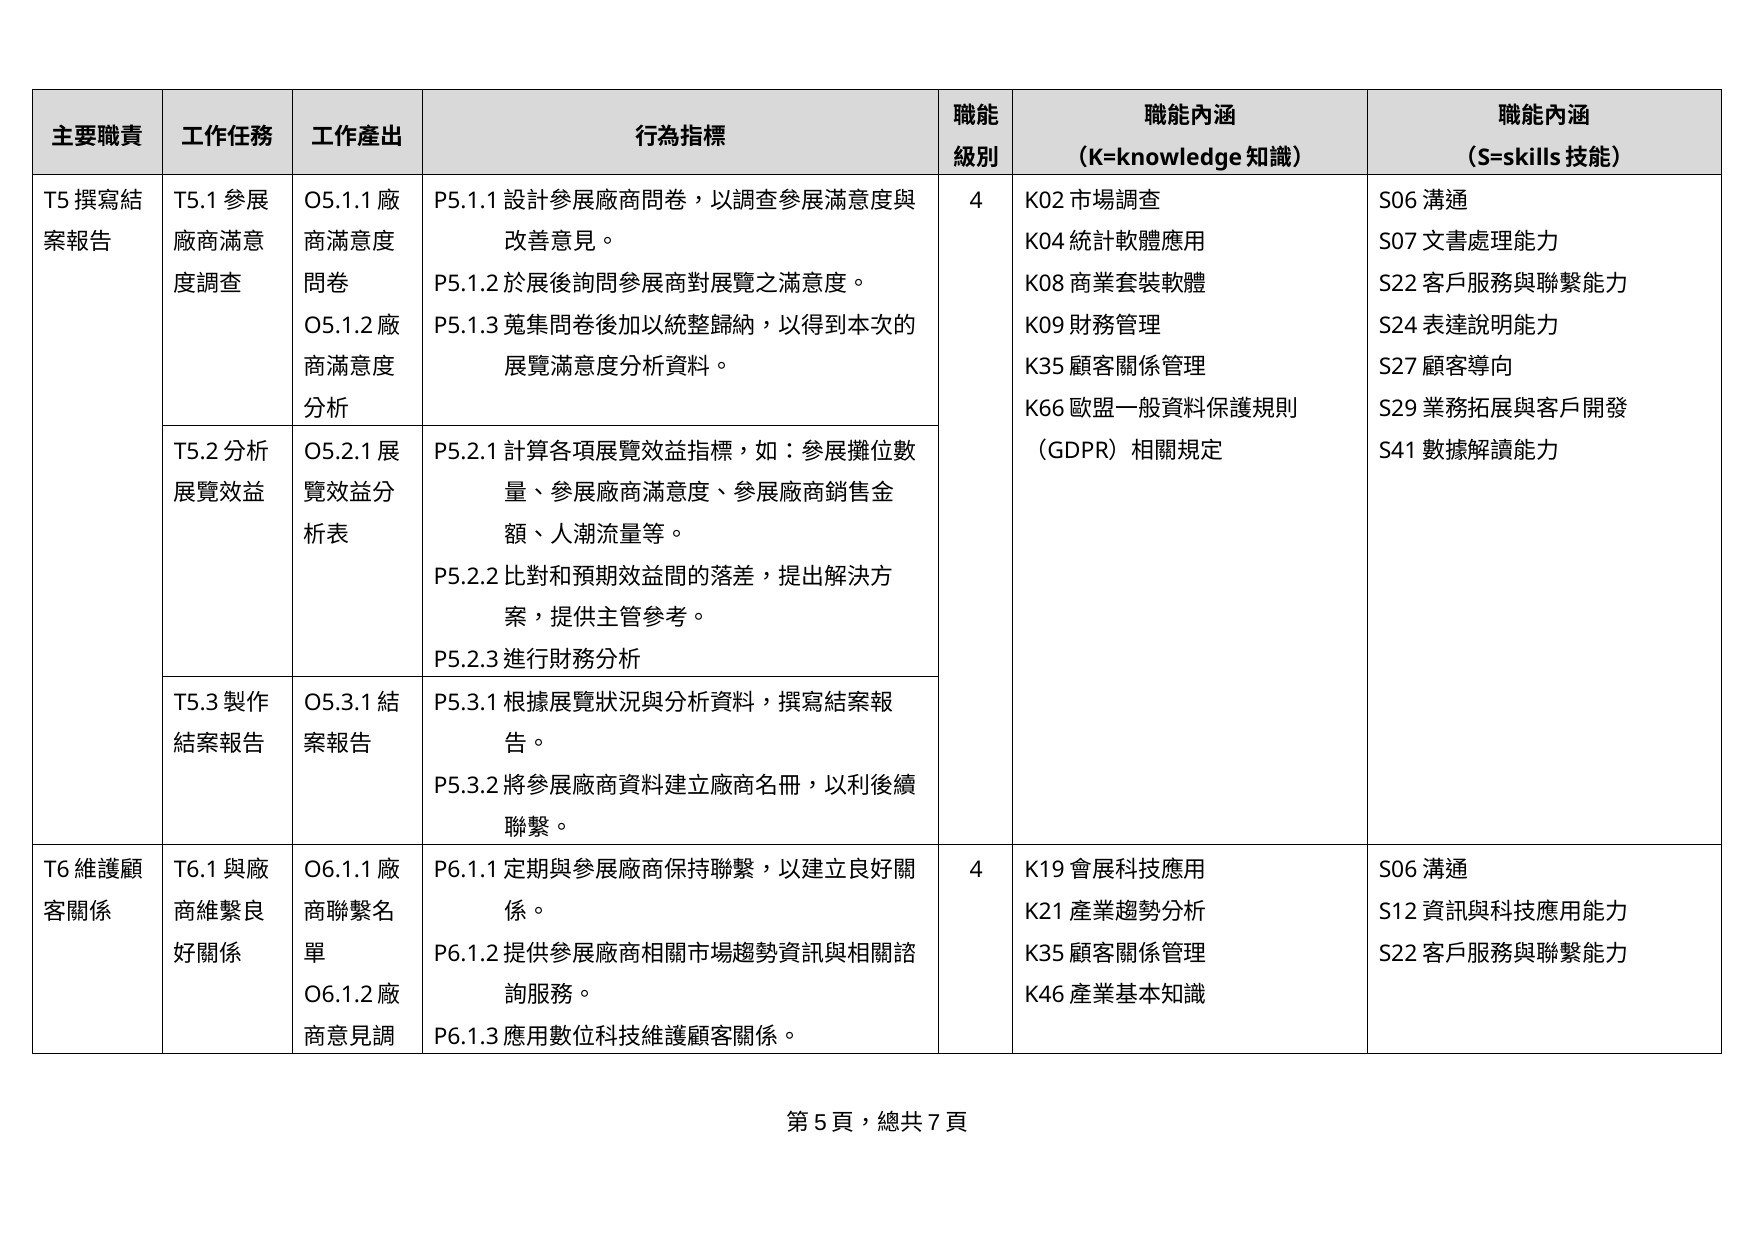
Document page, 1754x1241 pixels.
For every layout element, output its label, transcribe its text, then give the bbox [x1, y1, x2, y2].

table_cell P5.3.1根據展覽狀況與分析資料，撰寫結案報告。 P5.3.2將參展廠商資料建立廠商名冊，以利後續聯繫。 [423, 677, 938, 843]
table_header 行為指標 [423, 90, 938, 174]
table_cell 4 [939, 175, 1012, 843]
table_cell T5.1參展廠商滿意度調查 [163, 175, 292, 425]
table_cell P6.1.1定期與參展廠商保持聯繫，以建立良好關係。 P6.1.2提供參展廠商相關市場趨勢資訊與相關諮詢服務。 P6.1.3應用數位科技維護顧客關係。 [423, 845, 938, 1053]
table_cell O5.2.1展覽效益分析表 [293, 426, 422, 676]
table_cell O5.3.1結案報告 [293, 677, 422, 843]
table_cell S06溝通 S12資訊與科技應用能力 S22客戶服務與聯繫能力 [1368, 845, 1721, 1053]
table_header 職能 級別 [939, 90, 1012, 174]
table_cell T5撰寫結案報告 [33, 175, 162, 843]
table_header 職能內涵 （K=knowledge知識） [1013, 90, 1367, 174]
table_cell T5.3製作結案報告 [163, 677, 292, 843]
table_cell T6.1與廠商維繫良好關係 [163, 845, 292, 1053]
table_header 工作產出 [293, 90, 422, 174]
table_cell P5.1.1設計參展廠商問卷，以調查參展滿意度與改善意見。 P5.1.2於展後詢問參展商對展覽之滿意度。 P5.1.3蒐集問卷後加以統整歸納，以得到本次的展覽滿意度分析資料。 [423, 175, 938, 425]
table_header 主要職責 [33, 90, 162, 174]
table_cell O6.1.1廠商聯繫名單 O6.1.2廠商意見調 [293, 845, 422, 1053]
table_cell K19會展科技應用 K21產業趨勢分析 K35顧客關係管理 K46產業基本知識 [1013, 845, 1367, 1053]
table_cell S06溝通 S07文書處理能力 S22客戶服務與聯繫能力 S24表達說明能力 S27顧客導向 S29業務拓展與客戶開發 S41數據解讀能力 [1368, 175, 1721, 843]
table_header 職能內涵 （S=skills技能） [1368, 90, 1721, 174]
table_cell O5.1.1廠商滿意度問卷 O5.1.2廠商滿意度分析 [293, 175, 422, 425]
table_cell P5.2.1計算各項展覽效益指標，如：參展攤位數量、參展廠商滿意度、參展廠商銷售金額、人潮流量等。 P5.2.2比對和預期效益間的落差，提出解決方案，提供主管參考。 P5.2.3進行財務分析 [423, 426, 938, 676]
table_cell K02市場調查 K04統計軟體應用 K08商業套裝軟體 K09財務管理 K35顧客關係管理 K66歐盟一般資料保護規則（GDPR）相關規定 [1013, 175, 1367, 843]
table_cell T5.2分析展覽效益 [163, 426, 292, 676]
table_cell 4 [939, 845, 1012, 1053]
table_cell T6維護顧客關係 [33, 845, 162, 1053]
table_header 工作任務 [163, 90, 292, 174]
